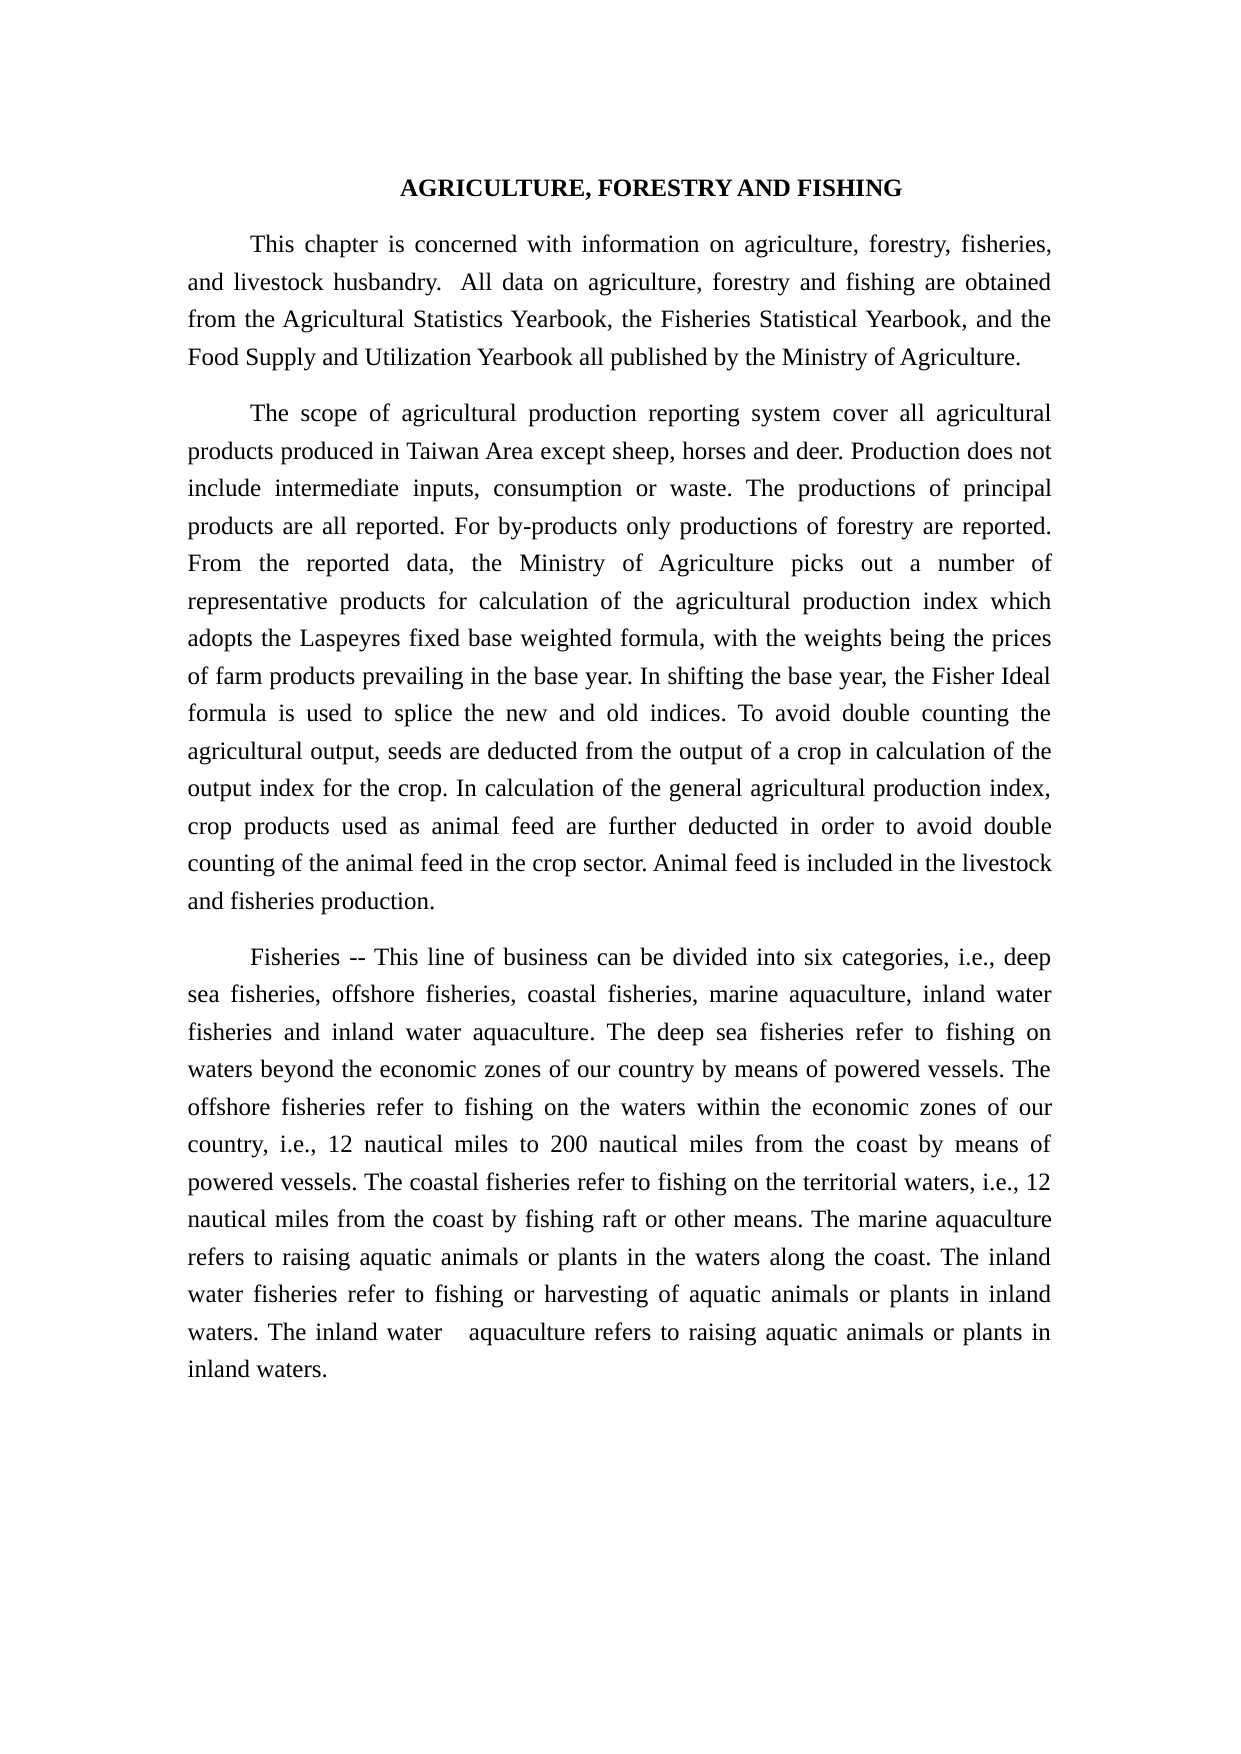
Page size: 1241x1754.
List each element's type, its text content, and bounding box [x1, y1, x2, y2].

text The scope of agricultural production reporting system cover all agricultural products produced in Taiwan Area except sheep, horses and deer. Production does not include intermediate inputs, consumption or waste. The productions of principal products are all reported. For by-products only productions of forestry are reported. From the reported data, the Ministry of Agriculture picks out a number of representative products for calculation of the agricultural production index which adopts the Laspeyres fixed base weighted formula, with the weights being the prices of farm products prevailing in the base year. In shifting the base year, the Fisher Ideal formula is used to splice the new and old indices. To avoid double counting the agricultural output, seeds are deducted from the output of a crop in calculation of the output index for the crop. In calculation of the general agricultural production index, crop products used as animal feed are further deducted in order to avoid double counting of the animal feed in the crop sector. Animal feed is included in the livestock and fisheries production. [187, 389, 1053, 914]
text AGRICULTURE, FORESTRY AND FISHING [187, 164, 1053, 202]
text Fisheries -- This line of business can be divided into six categories, i.e., deep sea fisheries, offshore fisheries, coastal fisheries, marine aquaculture, inland water fisheries and inland water aquaculture. The deep sea fisheries refer to fishing on waters beyond the economic zones of our country by means of powered vessels. The offshore fisheries refer to fishing on the waters within the economic zones of our country, i.e., 12 nautical miles to 200 nautical miles from the coast by means of powered vessels. The coastal fisheries refer to fishing on the territorial waters, i.e., 12 nautical miles from the coast by fishing raft or other means. The marine aquaculture refers to raising aquatic animals or plants in the waters along the coast. The inland water fisheries refer to fishing or harvesting of aquatic animals or plants in inland waters. The inland water aquaculture refers to raising aquatic animals or plants in inland waters. [187, 933, 1053, 1383]
text This chapter is concerned with information on agriculture, forestry, fisheries, and livestock husbandry. All data on agriculture, forestry and fishing are obtained from the Agricultural Statistics Yearbook, the Fisheries Statistical Yearbook, and the Food Supply and Utilization Yearbook all published by the Ministry of Agriculture. [187, 221, 1053, 371]
